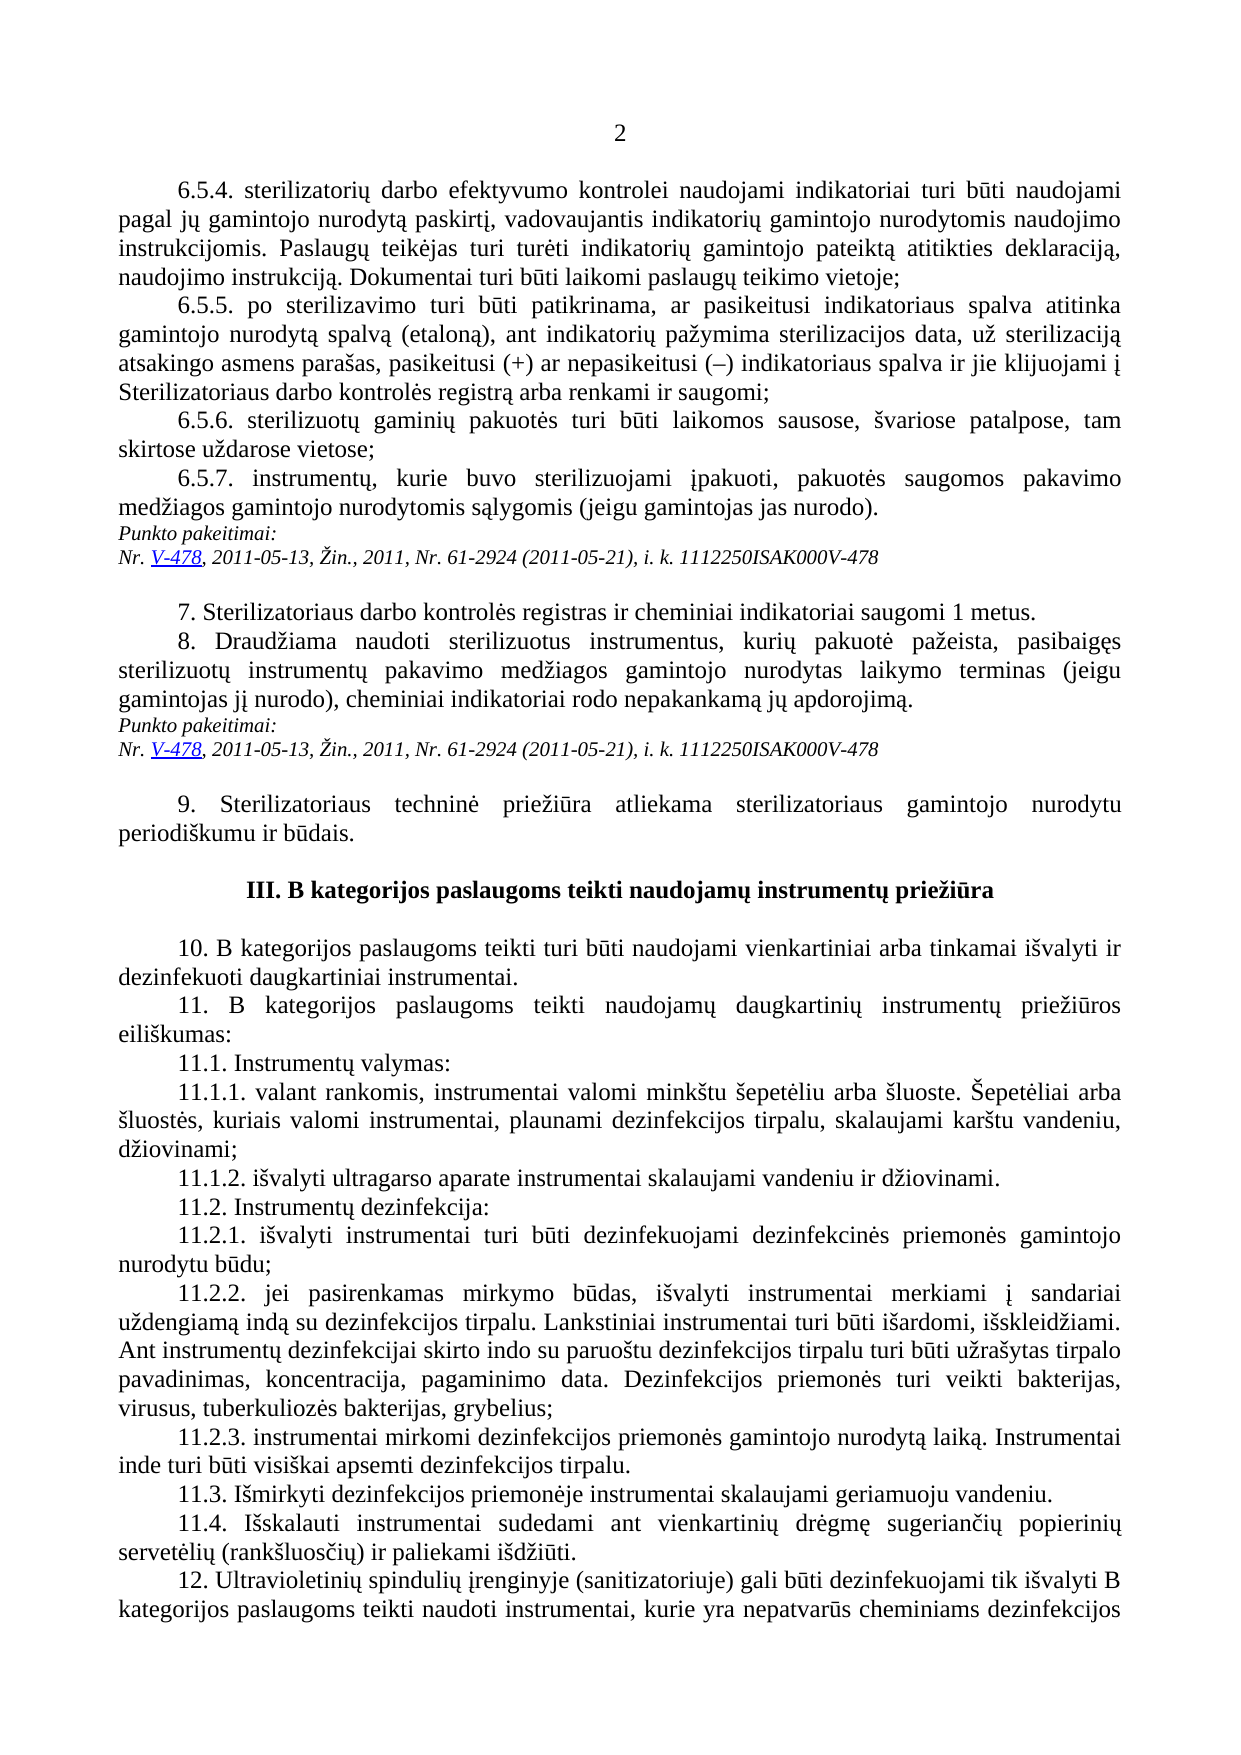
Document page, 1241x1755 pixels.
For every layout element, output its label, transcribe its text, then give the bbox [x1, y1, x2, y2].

text 11.2.2. jei pasirenkamas mirkymo būdas, išvalyti instrumentai merkiami į sandariai uždengiamą indą su dezinfekcijos tirpalu. Lankstiniai instrumentai turi būti išardomi, išskleidžiami. Ant instrumentų dezinfekcijai skirto indo su paruoštu dezinfekcijos tirpalu turi būti užrašytas tirpalo pavadinimas, koncentracija, pagaminimo data. Dezinfekcijos priemonės turi veikti bakterijas, virusus, tuberkuliozės bakterijas, grybelius; [118, 1278, 1122, 1422]
text 11.1.2. išvalyti ultragarso aparate instrumentai skalaujami vandeniu ir džiovinami. [118, 1163, 1122, 1192]
text 6.5.4. sterilizatorių darbo efektyvumo kontrolei naudojami indikatoriai turi būti naudojami pagal jų gamintojo nurodytą paskirtį, vadovaujantis indikatorių gamintojo nurodytomis naudojimo instrukcijomis. Paslaugų teikėjas turi turėti indikatorių gamintojo pateiktą atitikties deklaraciją, naudojimo instrukciją. Dokumentai turi būti laikomi paslaugų teikimo vietoje; [118, 176, 1122, 291]
text 11.1. Instrumentų valymas: [118, 1048, 1122, 1077]
text 9. Sterilizatoriaus techninė priežiūra atliekama sterilizatoriaus gamintojo nurodytu periodiškumu ir būdais. [118, 789, 1122, 847]
text Nr. V-478, 2011-05-13, Žin., 2011, Nr. 61-2924 (2011-05-21), i. k. 1112250ISAK000V-478 [118, 737, 1122, 761]
text 6.5.7. instrumentų, kurie buvo sterilizuojami įpakuoti, pakuotės saugomos pakavimo medžiagos gamintojo nurodytomis sąlygomis (jeigu gamintojas jas nurodo). [118, 463, 1122, 521]
text Punkto pakeitimai: [118, 712, 1122, 737]
text 8. Draudžiama naudoti sterilizuotus instrumentus, kurių pakuotė pažeista, pasibaigęs sterilizuotų instrumentų pakavimo medžiagos gamintojo nurodytas laikymo terminas (jeigu gamintojas jį nurodo), cheminiai indikatoriai rodo nepakankamą jų apdorojimą. [118, 626, 1122, 712]
text 11.3. Išmirkyti dezinfekcijos priemonėje instrumentai skalaujami geriamuoju vandeniu. [118, 1479, 1122, 1508]
text Nr. V-478, 2011-05-13, Žin., 2011, Nr. 61-2924 (2011-05-21), i. k. 1112250ISAK000V-478 [118, 545, 1122, 569]
text 7. Sterilizatoriaus darbo kontrolės registras ir cheminiai indikatoriai saugomi 1 metus. [118, 597, 1122, 626]
text 10. B kategorijos paslaugoms teikti turi būti naudojami vienkartiniai arba tinkamai išvalyti ir dezinfekuoti daugkartiniai instrumentai. [118, 933, 1122, 991]
text Punkto pakeitimai: [118, 521, 1122, 545]
text III. B kategorijos paslaugoms teikti naudojamų instrumentų priežiūra [118, 876, 1122, 904]
text 11. B kategorijos paslaugoms teikti naudojamų daugkartinių instrumentų priežiūros eiliškumas: [118, 991, 1122, 1048]
text 6.5.5. po sterilizavimo turi būti patikrinama, ar pasikeitusi indikatoriaus spalva atitinka gamintojo nurodytą spalvą (etaloną), ant indikatorių pažymima sterilizacijos data, už sterilizaciją atsakingo asmens parašas, pasikeitusi (+) ar nepasikeitusi (–) indikatoriaus spalva ir jie klijuojami į Sterilizatoriaus darbo kontrolės registrą arba renkami ir saugomi; [118, 291, 1122, 406]
text 11.4. Išskalauti instrumentai sudedami ant vienkartinių drėgmę sugeriančių popierinių servetėlių (rankšluosčių) ir paliekami išdžiūti. [118, 1508, 1122, 1566]
text 11.2. Instrumentų dezinfekcija: [118, 1192, 1122, 1221]
text 11.2.1. išvalyti instrumentai turi būti dezinfekuojami dezinfekcinės priemonės gamintojo nurodytu būdu; [118, 1221, 1122, 1278]
text 11.1.1. valant rankomis, instrumentai valomi minkštu šepetėliu arba šluoste. Šepetėliai arba šluostės, kuriais valomi instrumentai, plaunami dezinfekcijos tirpalu, skalaujami karštu vandeniu, džiovinami; [118, 1077, 1122, 1163]
text 12. Ultravioletinių spindulių įrenginyje (sanitizatoriuje) gali būti dezinfekuojami tik išvalyti B kategorijos paslaugoms teikti naudoti instrumentai, kurie yra nepatvarūs cheminiams dezinfekcijos [118, 1566, 1122, 1623]
text 11.2.3. instrumentai mirkomi dezinfekcijos priemonės gamintojo nurodytą laiką. Instrumentai inde turi būti visiškai apsemti dezinfekcijos tirpalu. [118, 1422, 1122, 1479]
text 6.5.6. sterilizuotų gaminių pakuotės turi būti laikomos sausose, švariose patalpose, tam skirtose uždarose vietose; [118, 406, 1122, 463]
